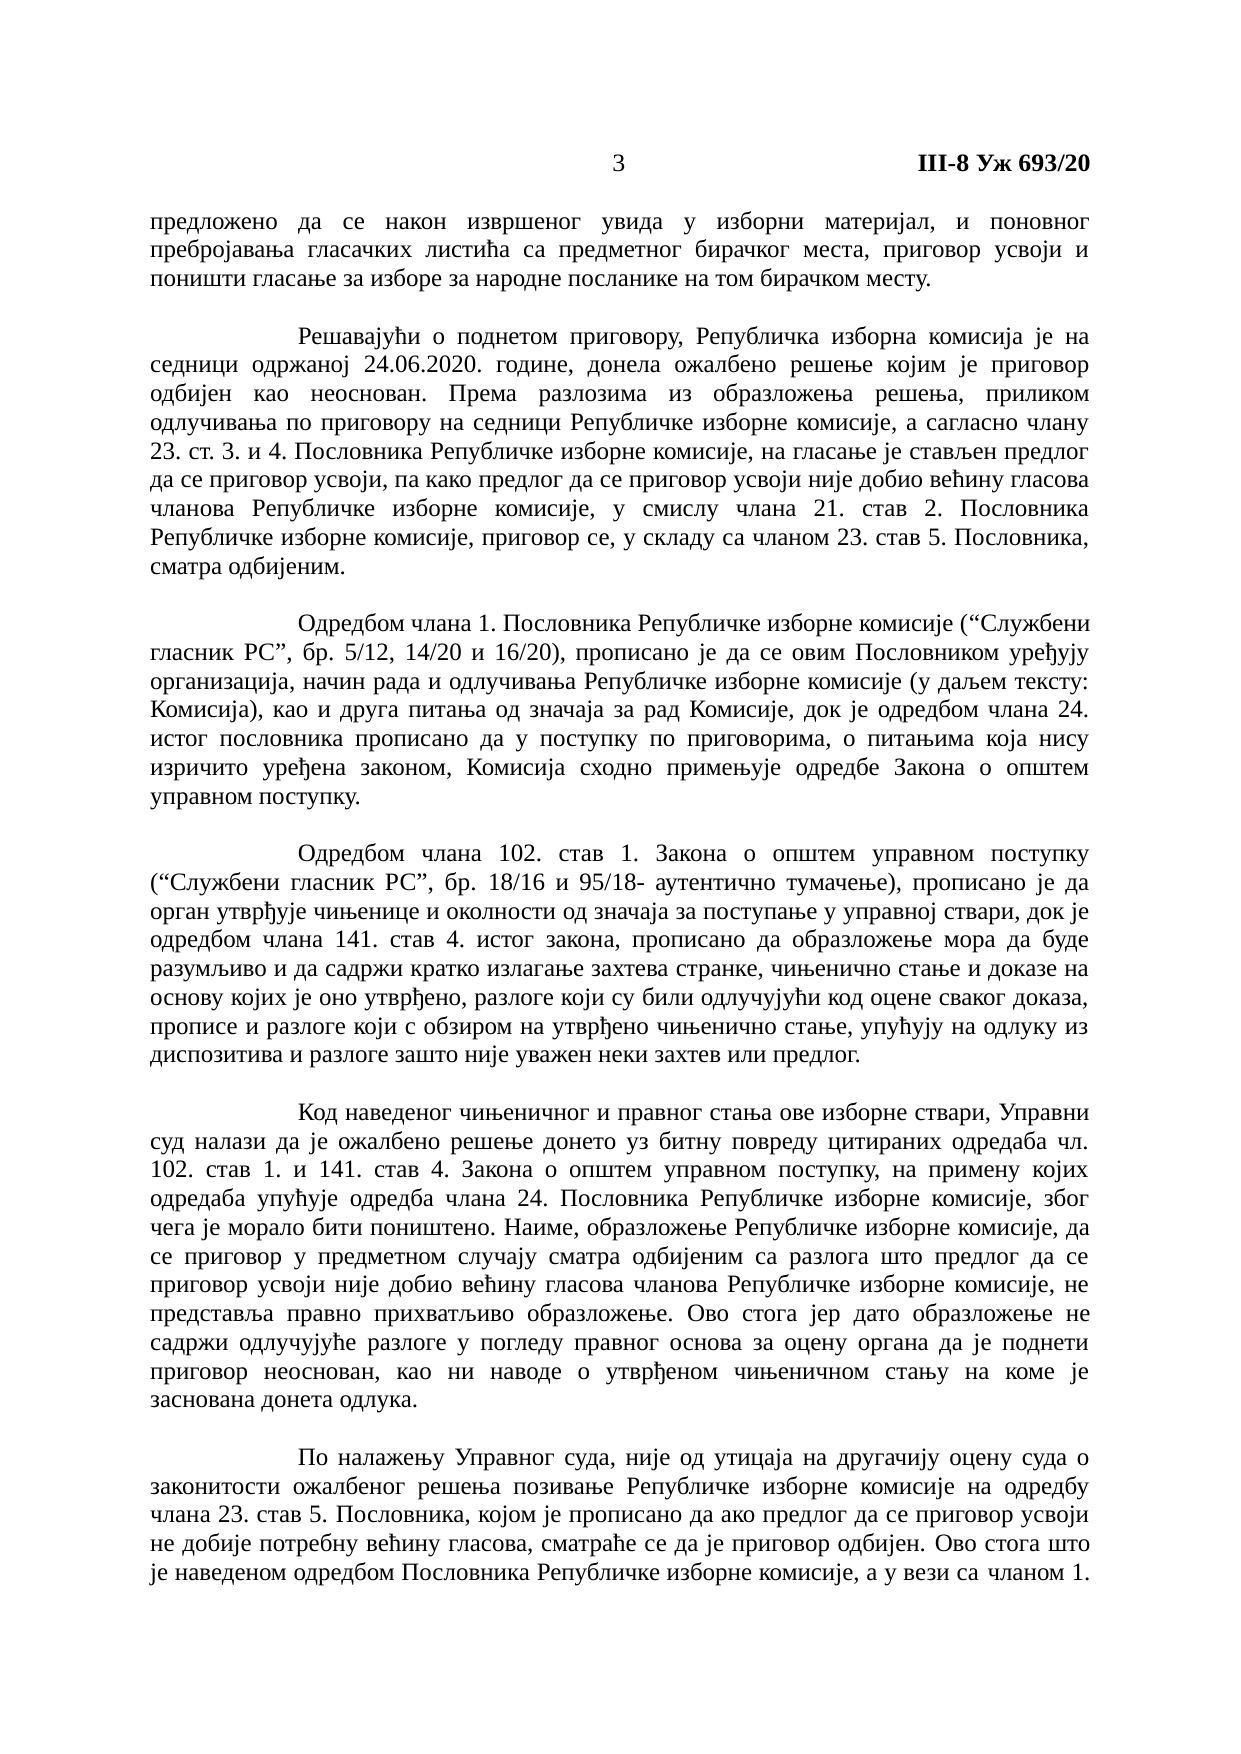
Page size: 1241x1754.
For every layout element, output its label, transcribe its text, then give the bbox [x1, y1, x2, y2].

text Код наведеног чињеничног и правног стања ове изборне ствари, Управни суд налази да је ожалбено решење донето уз битну повреду цитираних одредаба чл. 102. став 1. и 141. став 4. Закона о општем управном поступку, на примену којих одредаба упућује одредба члана 24. Пословника Републичке изборне комисије, због чега је морало бити поништено. Наиме, образложење Републичке изборне комисије, да се приговор у предметном случају сматра одбијеним са разлога што предлог да се приговор усвоји није добио већину гласова чланова Републичке изборне комисије, не представља правно прихватљиво образложење. Ово стога јер дато образложење не садржи одлучујуће разлоге у погледу правног основа за оцену органа да је поднети приговор неоснован, као ни наводе о утврђеном чињеничном стању на коме је заснована донета одлука. [150, 1097, 1090, 1413]
text Одредбом члана 102. став 1. Закона о општем управном поступку (“Службени гласник РС”, бр. 18/16 и 95/18- аутентично тумачење), прописано је да орган утврђује чињенице и околности од значаја за поступање у управној ствари, док је одредбом члана 141. став 4. истог закона, прописано да образложење мора да буде разумљиво и да садржи кратко излагање захтева странке, чињенично стање и доказе на основу којих је оно утврђено, разлоге који су били одлучујући код оцене сваког доказа, прописе и разлоге који с обзиром на утврђено чињенично стање, упућују на одлуку из диспозитива и разлоге зашто није уважен неки захтев или предлог. [150, 838, 1090, 1068]
text предложено да се након извршеног увида у изборни материјал, и поновног пребројавања гласачких листића са предметног бирачког места, приговор усвоји и поништи гласање за изборе за народне посланике на том бирачком месту. [150, 206, 1090, 292]
text По налажењу Управног суда, није од утицаја на другачију оцену суда о законитости ожалбеног решења позивање Републичке изборне комисије на одредбу члана 23. став 5. Пословника, којом је прописано да ако предлог да се приговор усвоји не добије потребну већину гласова, сматраће се да је приговор одбијен. Ово стога што је наведеном одредбом Пословника Републичке изборне комисије, а у вези са чланом 1. [150, 1442, 1090, 1586]
text Одредбом члана 1. Пословника Републичке изборне комисије (“Службени гласник РС”, бр. 5/12, 14/20 и 16/20), прописано је да се овим Пословником уређују организација, начин рада и одлучивања Републичке изборне комисије (у даљем тексту: Комисија), као и друга питања од значаја за рад Комисије, док је одредбом члана 24. истог пословника прописано да у поступку по приговорима, о питањима која нису изричито уређена законом, Комисија сходно примењује одредбе Закона о општем управном поступку. [150, 608, 1090, 809]
text Решавајући о поднетом приговору, Републичка изборна комисија је на седници одржаној 24.06.2020. године, донела ожалбено решење којим је приговор одбијен као неоснован. Према разлозима из образложења решења, приликом одлучивања по приговору на седници Републичке изборне комисије, а сагласно члану 23. ст. 3. и 4. Пословника Републичке изборне комисије, на гласање је стављен предлог да се приговор усвоји, па како предлог да се приговор усвоји није добио већину гласова чланова Републичке изборне комисије, у смислу члана 21. став 2. Пословника Републичке изборне комисије, приговор се, у складу са чланом 23. став 5. Пословника, сматра одбијеним. [150, 321, 1090, 579]
